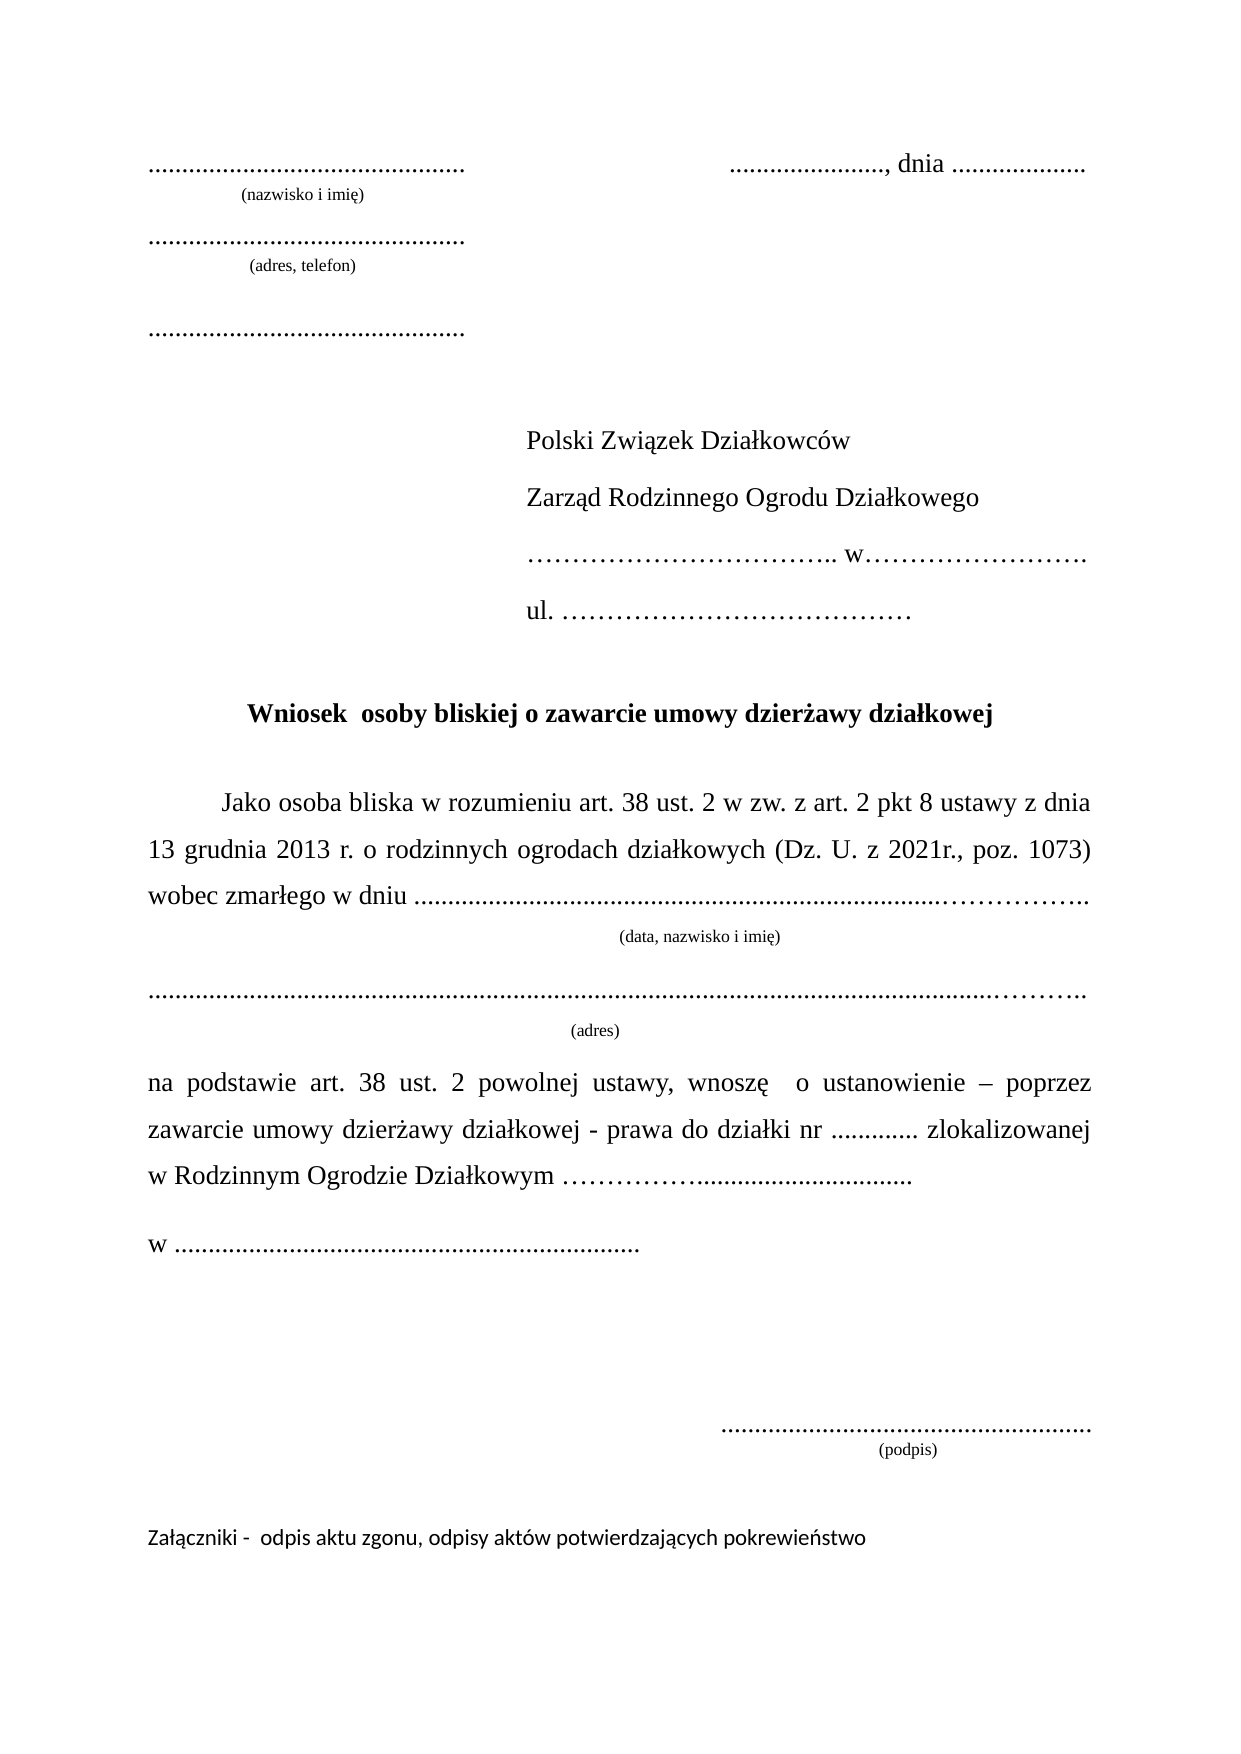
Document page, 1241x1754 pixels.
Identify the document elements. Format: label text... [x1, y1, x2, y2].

text ............................................... [148, 219, 1093, 250]
text ............................................... ......................., dnia .................... [148, 148, 1093, 179]
text Polski Związek Działkowców [148, 424, 1093, 456]
text (nazwisko i imię) [148, 183, 458, 214]
text Jako osoba bliska w rozumieniu art. 38 ust. 2 w zw. z art. 2 pkt 8 ustawy z dnia 13 grudnia 2013 r. o rodzinnych ogrodach działkowych (Dz. U. z 2021r., poz. 1073) wobec zmarłego w dniu ..............................................................................…………….. [148, 786, 1093, 911]
text ....................................................... [148, 1407, 1093, 1439]
text na podstawie art. 38 ust. 2 powolnej ustawy, wnoszę o ustanowienie – poprzez zawarcie umowy dzierżawy działkowej - prawa do działki nr ............. zlokalizowanej w Rodzinnym Ogrodzie Działkowym ……………................................ [148, 1066, 1093, 1191]
text (data, nazwisko i imię) [148, 926, 1093, 957]
text (podpis) [148, 1439, 1093, 1470]
text ul. ………………………………… [148, 594, 1093, 625]
text …………………………….. w……………………. [148, 538, 1093, 569]
text Wniosek osoby bliskiej o zawarcie umowy dzierżawy działkowej [148, 697, 1093, 728]
text w ..................................................................... [148, 1227, 1093, 1258]
text Zarząd Rodzinnego Ogrodu Działkowego [148, 481, 1093, 512]
text (adres) [148, 1019, 1093, 1051]
text (adres, telefon) [148, 255, 458, 286]
text Załączniki - odpis aktu zgonu, odpisy aktów potwierdzających pokrewieństwo [148, 1523, 1093, 1551]
text ............................................... [148, 311, 1093, 342]
text .............................................................................................................................……….. [148, 973, 1093, 1004]
